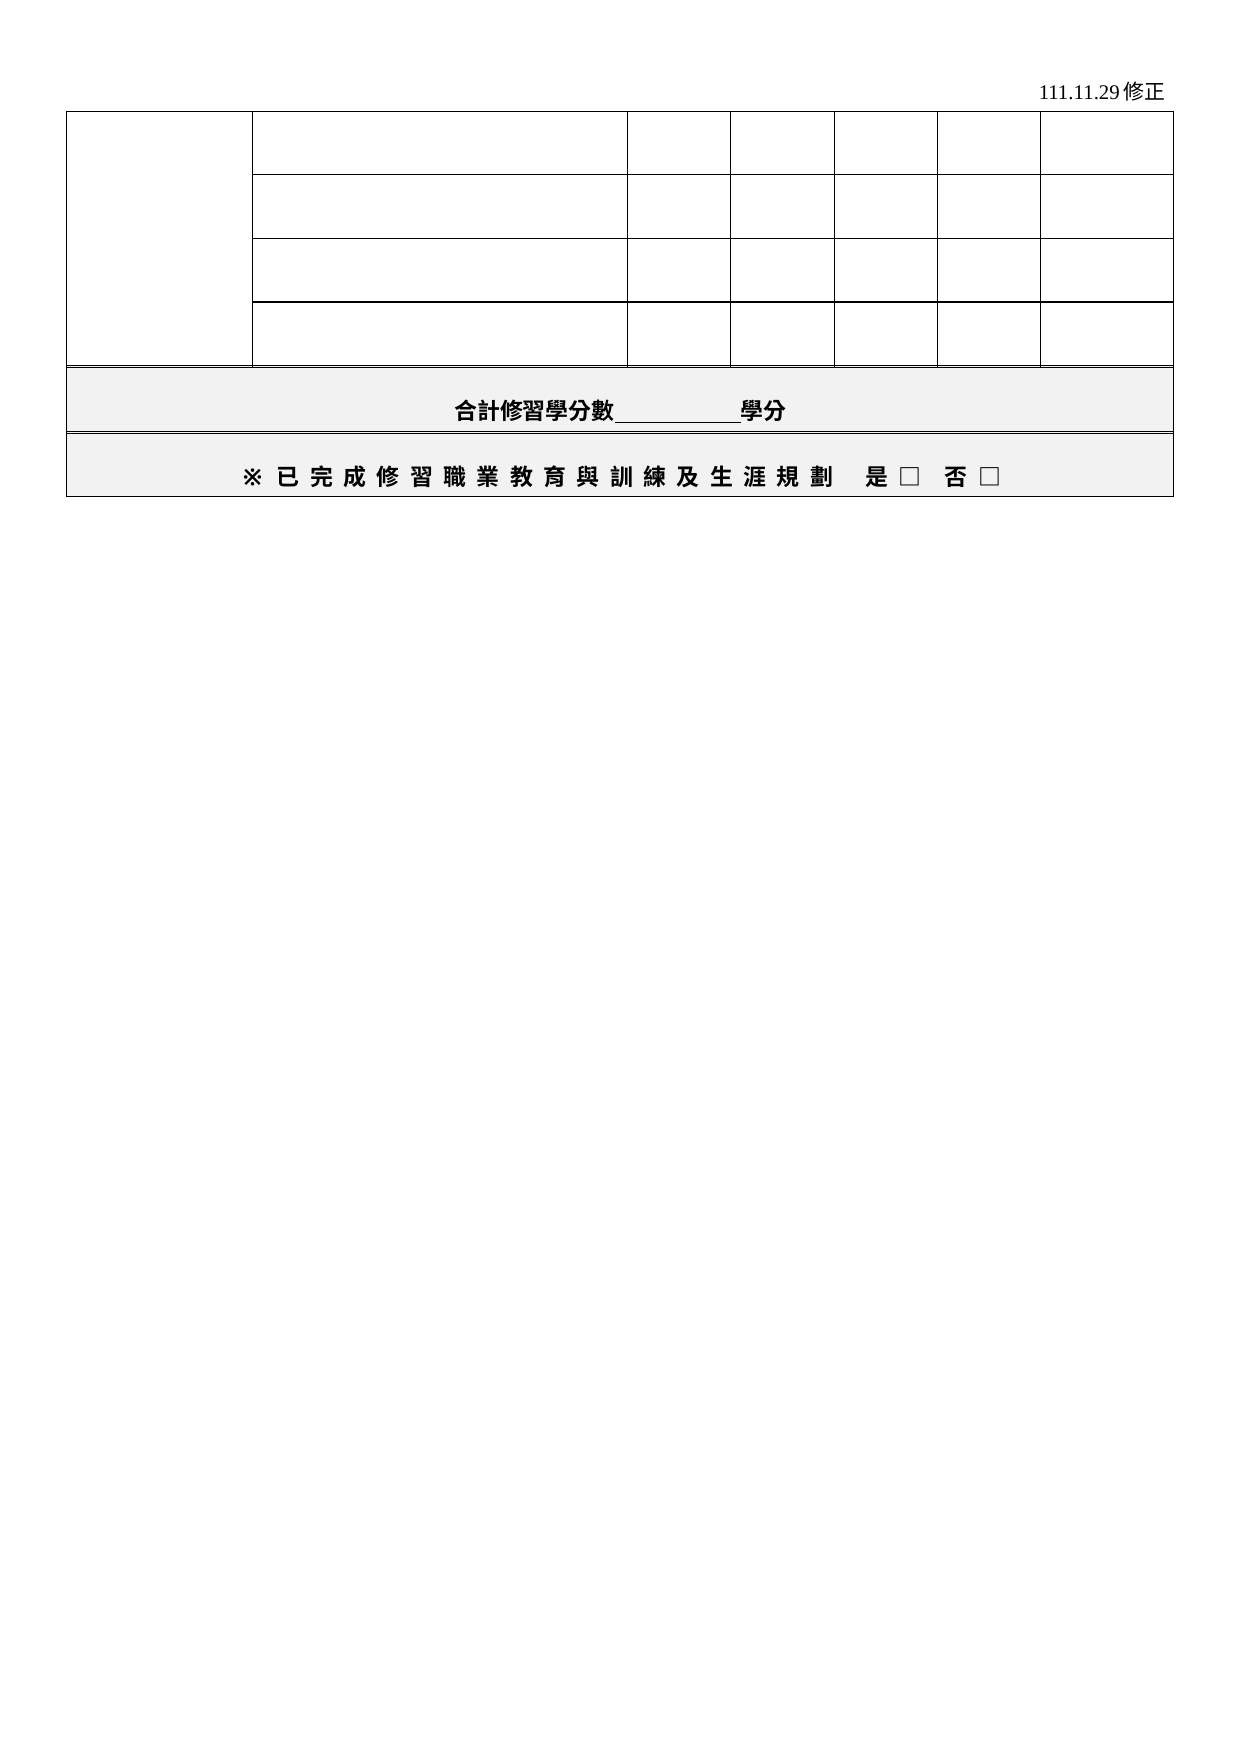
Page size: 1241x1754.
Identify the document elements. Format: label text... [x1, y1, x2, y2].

table_cell [938, 112, 1040, 174]
table_cell 合計修習學分數 學分 [67, 368, 1173, 431]
table_cell [1041, 175, 1173, 238]
table_cell [628, 112, 730, 174]
table_cell [835, 239, 937, 301]
table_cell [835, 303, 937, 365]
table_cell [253, 239, 627, 301]
table_cell [628, 303, 730, 365]
table_cell [628, 239, 730, 301]
table_cell [1041, 112, 1173, 174]
table_cell [938, 239, 1040, 301]
table_cell [835, 175, 937, 238]
table_cell [1041, 303, 1173, 365]
table_cell [253, 175, 627, 238]
table_cell [938, 175, 1040, 238]
table_cell [835, 112, 937, 174]
table_cell [731, 175, 834, 238]
table_cell [731, 303, 834, 365]
table_cell [938, 303, 1040, 365]
table_cell [253, 303, 627, 365]
table_cell [731, 239, 834, 301]
table_cell [731, 112, 834, 174]
table_cell [67, 112, 252, 365]
table_cell [253, 112, 627, 174]
table_cell ※已完成修習職業教育與訓練及生涯規劃 是□ 否 □ [67, 434, 1173, 496]
table_cell [628, 175, 730, 238]
table_cell [1041, 239, 1173, 301]
